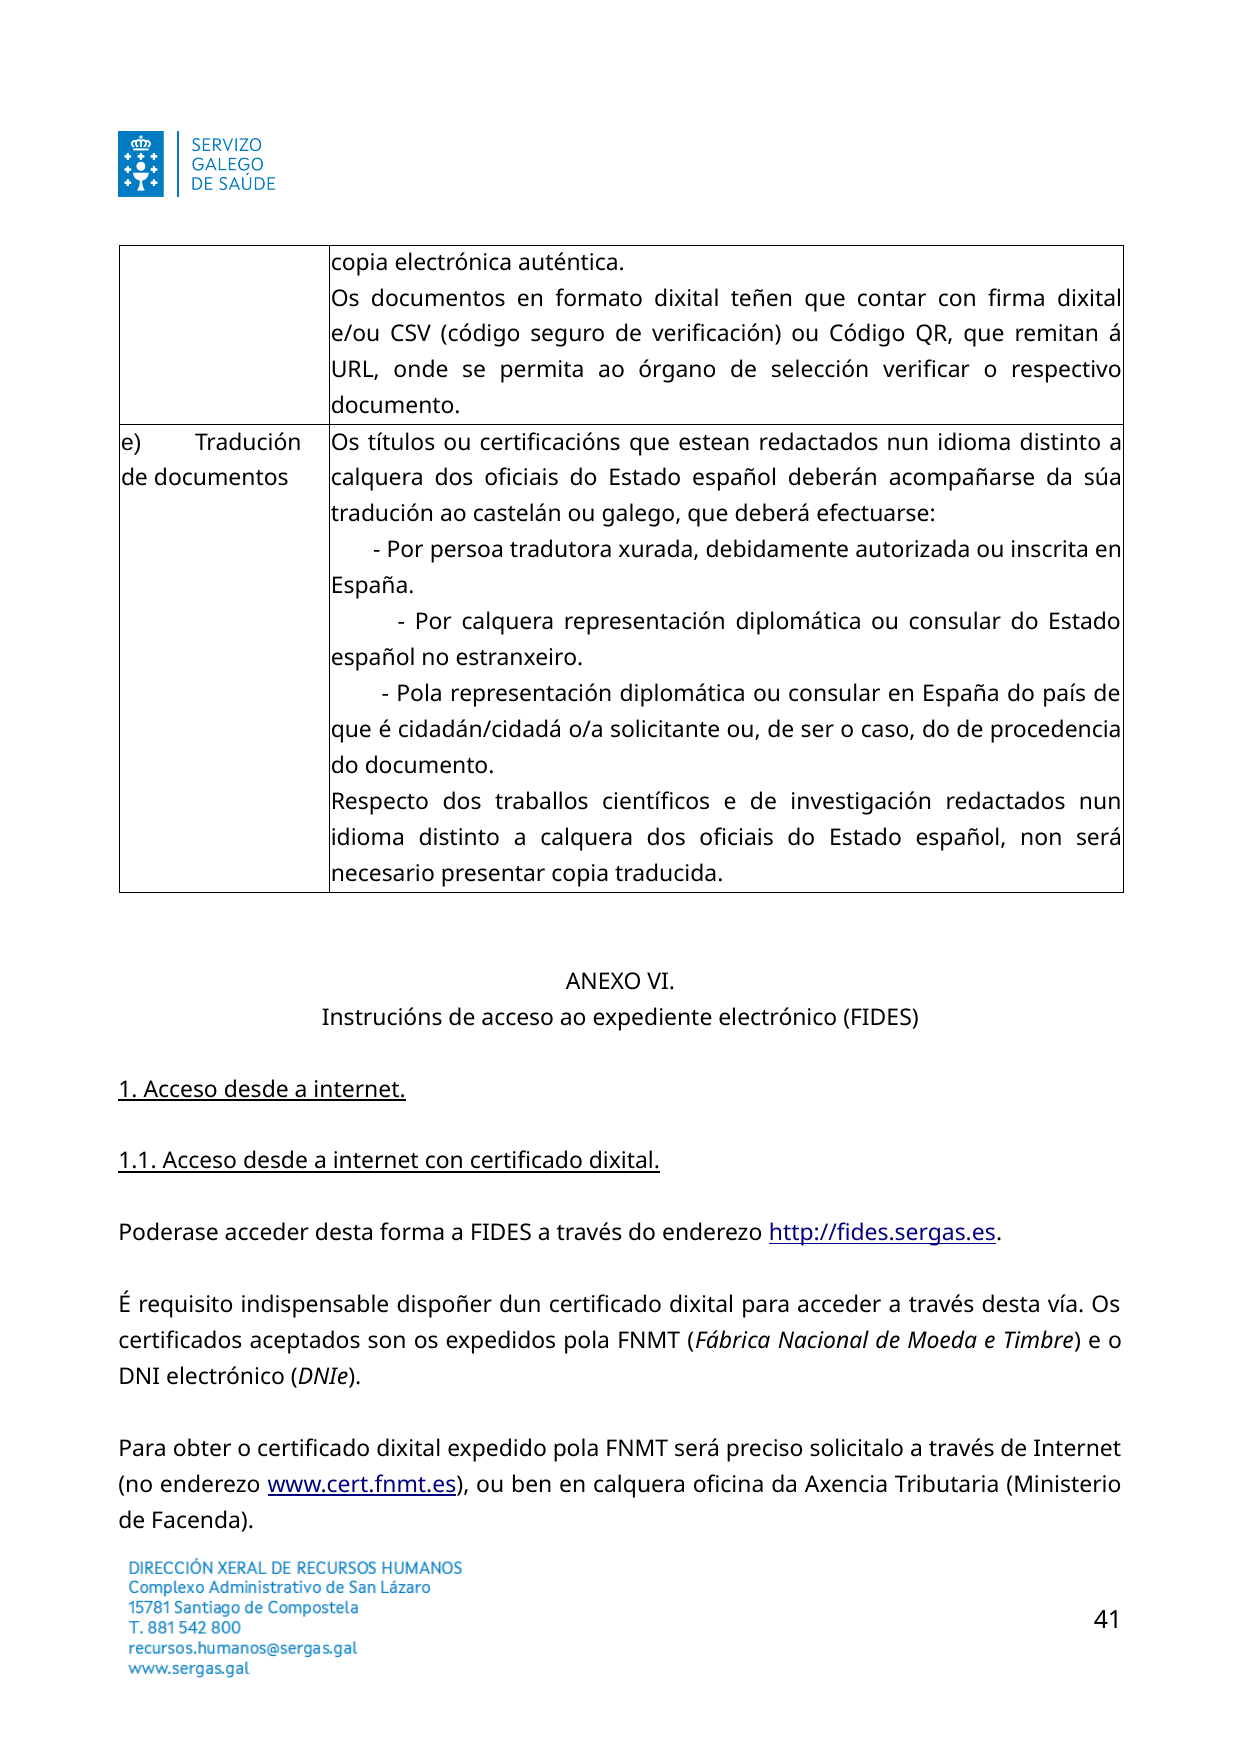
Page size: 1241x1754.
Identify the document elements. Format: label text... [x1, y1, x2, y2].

picture [118, 131, 276, 197]
text 1. Acceso desde a internet. [118, 1072, 1122, 1104]
text Poderase acceder desta forma a FIDES a través do enderezo http://fides.sergas.es. [118, 1216, 1122, 1247]
text ANEXO VI. [118, 965, 1122, 996]
picture [125, 1557, 468, 1683]
table_cell Tradución de documentos [120, 425, 329, 892]
text Instrucións de acceso ao expediente electrónico (FIDES) [118, 1001, 1122, 1032]
table_cell Os títulos ou certificacións que estean redactados nun idioma distinto a calquera dos oficiais do Estado español deberán acompañarse da súa tradución ao castelán ou galego, que deberá efectuarse: - Por persoa tradutora xurada, debidamente autorizada ou inscrita en España. - Por calquera representación diplomática ou consular do Estado español no estranxeiro. - Pola representación diplomática ou consular en España do país de que é cidadán/cidadá o/a solicitante ou, de ser o caso, do de procedencia do documento. Respecto dos traballos científicos e de investigación redactados nun idioma distinto a calquera dos oficiais do Estado español, non será necesario presentar copia traducida. [330, 425, 1123, 892]
text 1.1. Acceso desde a internet con certificado dixital. [118, 1144, 1122, 1176]
text É requisito indispensable dispoñer dun certificado dixital para acceder a través desta vía. Os certificados aceptados son os expedidos pola FNMT (Fábrica Nacional de Moeda e Timbre) e o DNI electrónico (DNIe). [118, 1288, 1122, 1391]
text Para obter o certificado dixital expedido pola FNMT será preciso solicitalo a través de Internet (no enderezo www.cert.fnmt.es), ou ben en calquera oficina da Axencia Tributaria (Ministerio de Facenda). [118, 1432, 1122, 1535]
table_cell copia electrónica auténtica. Os documentos en formato dixital teñen que contar con firma dixital e/ou CSV (código seguro de verificación) ou Código QR, que remitan á URL, onde se permita ao órgano de selección verificar o respectivo documento. [330, 246, 1123, 424]
table_cell [120, 246, 329, 424]
